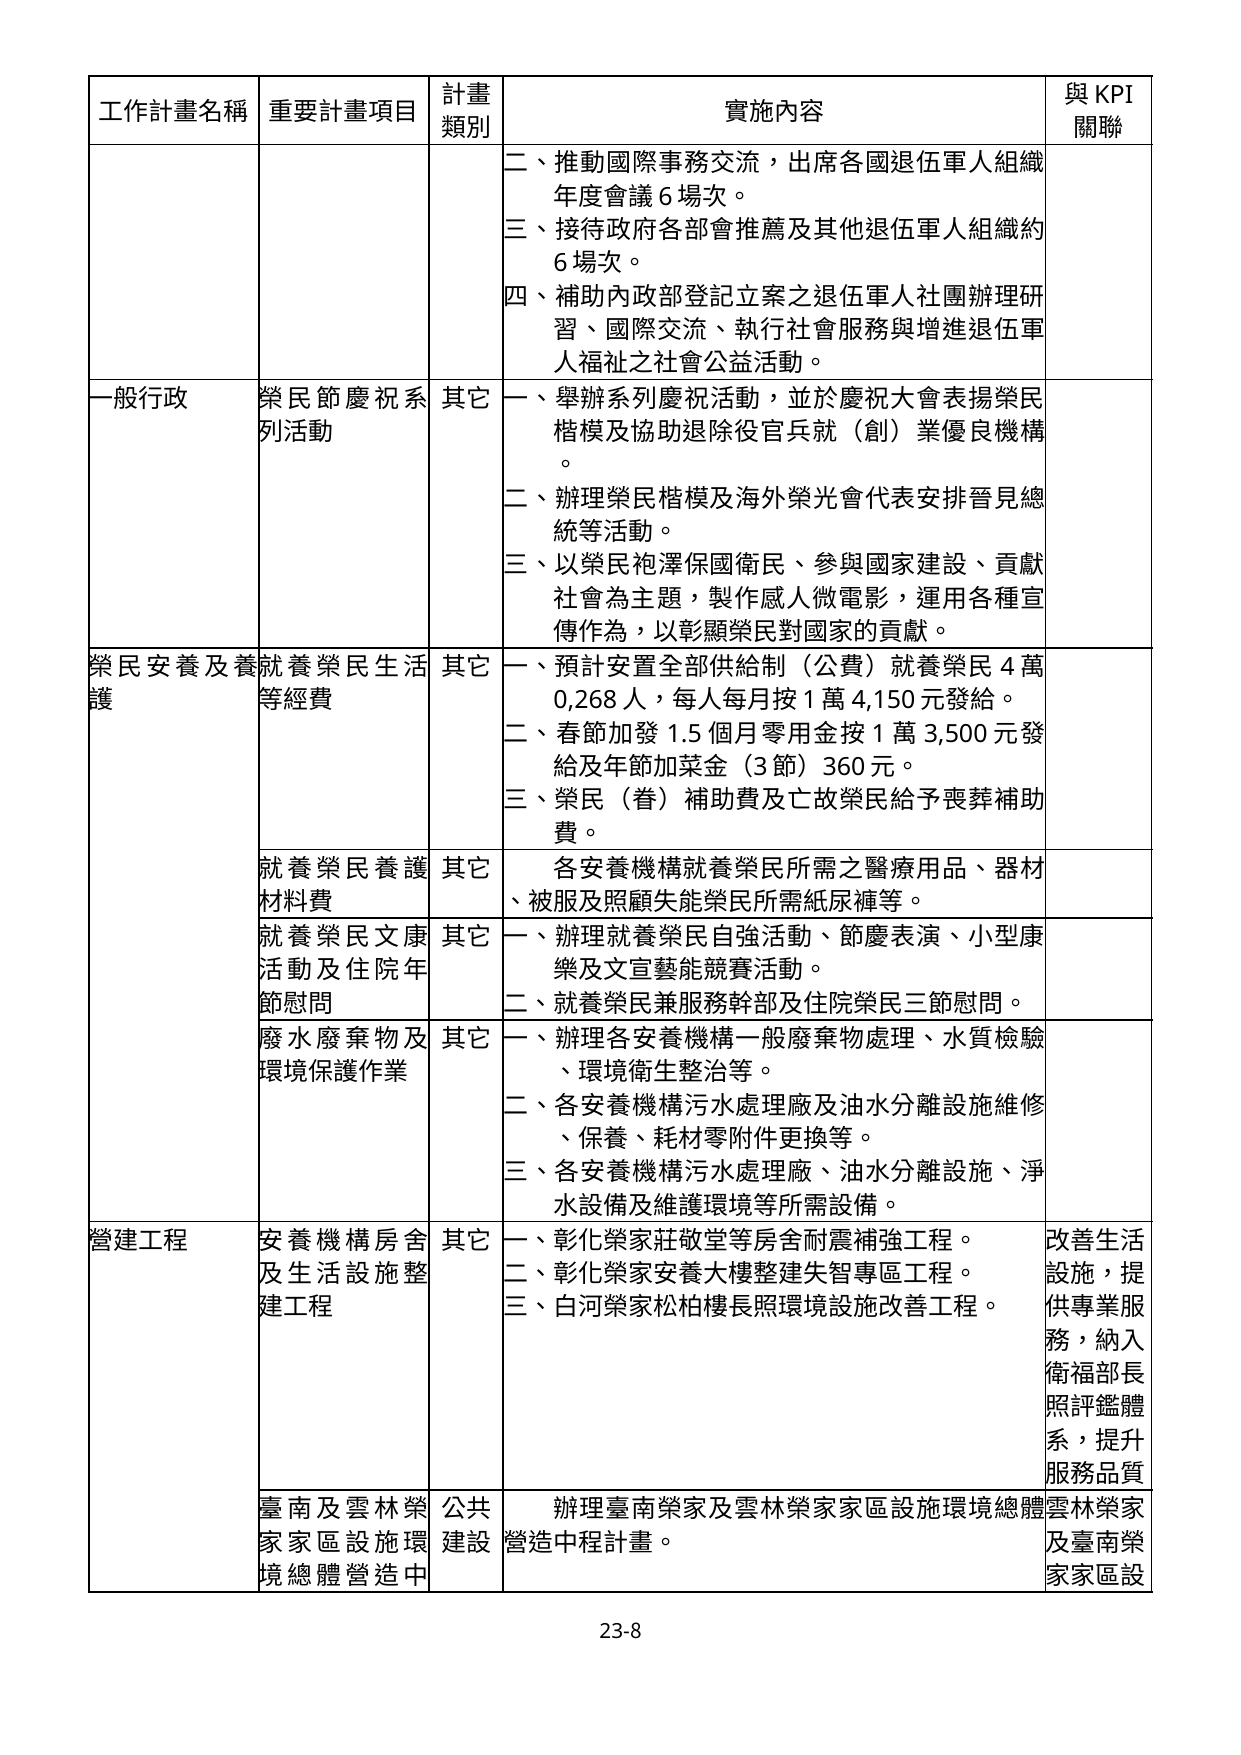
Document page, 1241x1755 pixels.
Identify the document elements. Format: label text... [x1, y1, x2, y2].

table_header 與KPI 關聯 [1046, 77, 1151, 143]
table_cell 廢水廢棄物及環境保護作業 [260, 1021, 428, 1221]
table_cell 就養榮民生活等經費 [260, 649, 428, 849]
table_cell 榮民安養及養護 [90, 649, 258, 1221]
table_cell 一般行政 [90, 380, 258, 647]
table_cell 安養機構房舍及生活設施整建工程 [260, 1222, 428, 1489]
table_cell [1046, 919, 1151, 1019]
table_cell 一、辦理就養榮民自強活動、節慶表演、小型康樂及文宣藝能競賽活動。 二、就養榮民兼服務幹部及住院榮民三節慰問。 [504, 919, 1045, 1019]
table_cell 其它 [430, 380, 502, 647]
table_cell 就養榮民養護材料費 [260, 850, 428, 917]
table_header 重要計畫項目 [260, 77, 428, 143]
table_cell 臺南及雲林榮家家區設施環境總體營造中 [260, 1491, 428, 1591]
table_cell [1046, 850, 1151, 917]
table_cell 一、彰化榮家莊敬堂等房舍耐震補強工程。 二、彰化榮家安養大樓整建失智專區工程。 三、白河榮家松柏樓長照環境設施改善工程。 [504, 1222, 1045, 1489]
table_cell 榮民節慶祝系列活動 [260, 380, 428, 647]
table_cell [1046, 380, 1151, 647]
table_cell 就養榮民文康活動及住院年節慰問 [260, 919, 428, 1019]
table_cell 雲林榮家及臺南榮家家區設 [1046, 1491, 1151, 1591]
table_cell [260, 145, 428, 378]
table_cell 一、預計安置全部供給制（公費）就養榮民4萬0,268人，每人每月按1萬4,150元發給。 二、春節加發1.5個月零用金按1萬3,500元發給及年節加菜金（3節）360元。 三、榮民（眷）補助費及亡故榮民給予喪葬補助費。 [504, 649, 1045, 849]
table_header 計畫類別 [430, 77, 502, 143]
table_cell 各安養機構就養榮民所需之醫療用品、器材、被服及照顧失能榮民所需紙尿褲等。 [504, 850, 1045, 917]
table_cell 其它 [430, 850, 502, 917]
table_cell 其它 [430, 919, 502, 1019]
table_cell 辦理臺南榮家及雲林榮家家區設施環境總體營造中程計畫。 [504, 1491, 1045, 1591]
table_cell [1046, 1021, 1151, 1221]
table_cell 改善生活設施，提供專業服務，納入衛福部長照評鑑體系，提升服務品質 [1046, 1222, 1151, 1489]
table_cell 一、舉辦系列慶祝活動，並於慶祝大會表揚榮民楷模及協助退除役官兵就（創）業優良機構。 二、辦理榮民楷模及海外榮光會代表安排晉見總統等活動。 三、以榮民袍澤保國衛民、參與國家建設、貢獻社會為主題，製作感人微電影，運用各種宣傳作為，以彰顯榮民對國家的貢獻。 [504, 380, 1045, 647]
table_cell 其它 [430, 649, 502, 849]
table_cell 其它 [430, 1021, 502, 1221]
table_cell 公共建設 [430, 1491, 502, 1591]
table_header 實施內容 [504, 77, 1045, 143]
table_cell 營建工程 [90, 1222, 258, 1591]
table_cell 其它 [430, 1222, 502, 1489]
table_cell [1046, 145, 1151, 378]
table_cell [430, 145, 502, 378]
table_cell 二、推動國際事務交流，出席各國退伍軍人組織年度會議6場次。 三、接待政府各部會推薦及其他退伍軍人組織約6場次。 四、補助內政部登記立案之退伍軍人社團辦理研習、國際交流、執行社會服務與增進退伍軍人福祉之社會公益活動。 [504, 145, 1045, 378]
table_cell 一、辦理各安養機構一般廢棄物處理、水質檢驗、環境衛生整治等。 二、各安養機構污水處理廠及油水分離設施維修、保養、耗材零附件更換等。 三、各安養機構污水處理廠、油水分離設施、淨水設備及維護環境等所需設備。 [504, 1021, 1045, 1221]
table_cell [1046, 649, 1151, 849]
table_cell [90, 145, 258, 378]
table_header 工作計畫名稱 [90, 77, 258, 143]
